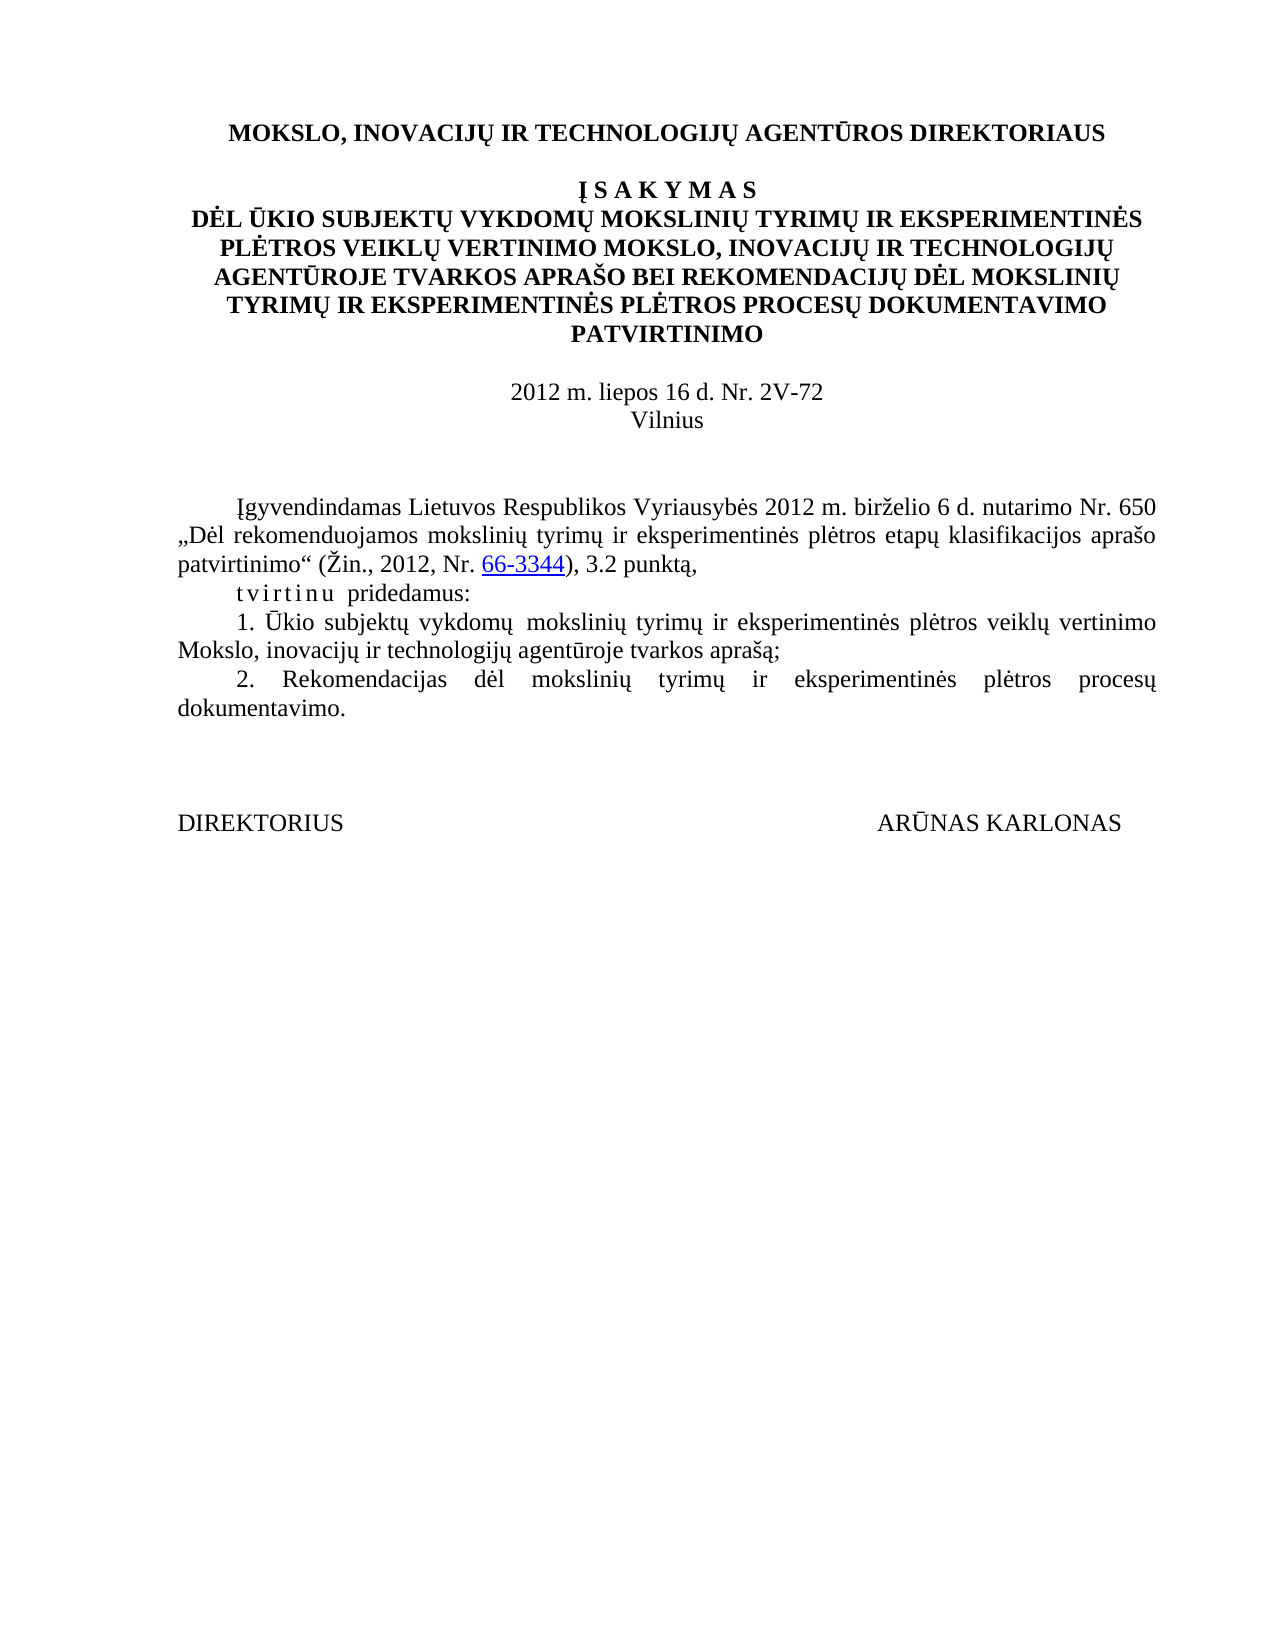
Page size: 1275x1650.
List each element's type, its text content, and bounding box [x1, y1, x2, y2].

text Įgyvendindamas Lietuvos Respublikos Vyriausybės 2012 m. birželio 6 d. nutarimo Nr. 650 „Dėl rekomenduojamos mokslinių tyrimų ir eksperimentinės plėtros etapų klasifikacijos aprašo patvirtinimo“ (Žin., 2012, Nr. 66-3344), 3.2 punktą, [177, 492, 1157, 578]
text MOKSLO, INOVACIJŲ IR TECHNOLOGIJŲ AGENTŪROS DIREKTORIAUS [177, 118, 1157, 147]
text tvirtinu pridedamus: [177, 578, 1157, 607]
text DĖL Ūkio subjektų vykdomų Mokslinių tyrimų ir eksperimentinės plėtros veiklų vertinimo Mokslo, inovacijų ir technologijų agentūroje tvarkos aprašo BEI REKOMENDACIJŲ DĖL MOKSLINIŲ TYRIMŲ IR EKSPERIMENTINĖS PLĖTROS PROCESŲ DOKUMENTAVIMO PATVIRTINIMO [177, 204, 1157, 348]
text 1. Ūkio subjektų vykdomų mokslinių tyrimų ir eksperimentinės plėtros veiklų vertinimo Mokslo, inovacijų ir technologijų agentūroje tvarkos aprašą; [177, 607, 1157, 664]
text Vilnius [177, 406, 1157, 434]
text Direktorius Arūnas Karlonas [177, 808, 1157, 837]
text Į S A K Y M A S [177, 176, 1157, 204]
text 2012 m. liepos 16 d. Nr. 2V-72 [177, 377, 1157, 406]
text 2. Rekomendacijas dėl mokslinių tyrimų ir eksperimentinės plėtros procesų dokumentavimo. [177, 664, 1157, 722]
